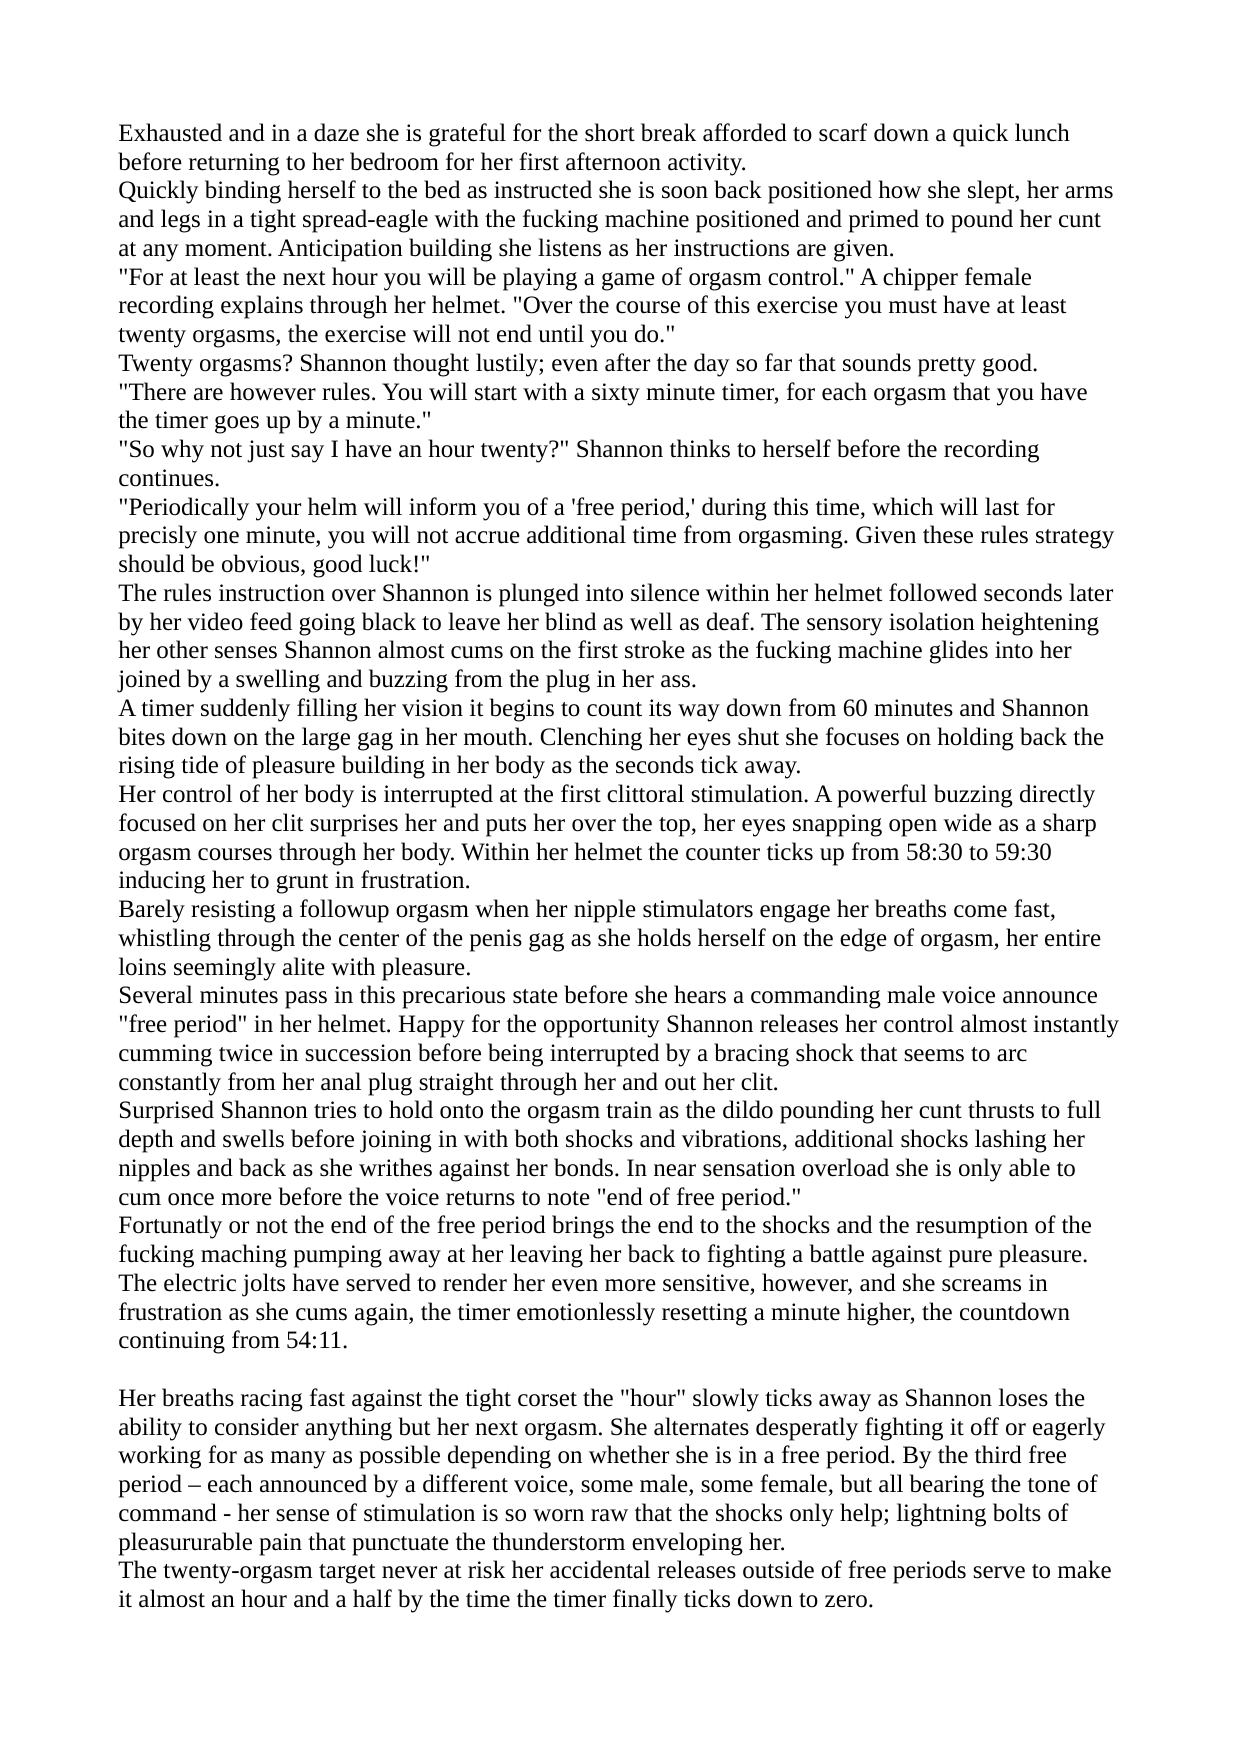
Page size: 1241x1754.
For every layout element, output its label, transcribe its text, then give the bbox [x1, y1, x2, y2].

text "Periodically your helm will inform you of a 'free period,' during this time, which will last for precisly one minute, you will not accrue additional time from orgasming. Given these rules strategy should be obvious, good luck!" [118, 492, 1122, 578]
text Exhausted and in a daze she is grateful for the short break afforded to scarf down a quick lunch before returning to her bedroom for her first afternoon activity. [118, 118, 1122, 176]
text Quickly binding herself to the bed as instructed she is soon back positioned how she slept, her arms and legs in a tight spread-eagle with the fucking machine positioned and primed to pound her cunt at any moment. Anticipation building she listens as her instructions are given. [118, 176, 1122, 262]
text Twenty orgasms? Shannon thought lustily; even after the day so far that sounds pretty good. [118, 348, 1122, 377]
text The rules instruction over Shannon is plunged into silence within her helmet followed seconds later by her video feed going black to leave her blind as well as deaf. The sensory isolation heightening her other senses Shannon almost cums on the first stroke as the fucking machine glides into her joined by a swelling and buzzing from the plug in her ass. [118, 578, 1122, 693]
text "There are however rules. You will start with a sixty minute timer, for each orgasm that you have the timer goes up by a minute." [118, 377, 1122, 434]
text Her control of her body is interrupted at the first clittoral stimulation. A powerful buzzing directly focused on her clit surprises her and puts her over the top, her eyes snapping open wide as a sharp orgasm courses through her body. Within her helmet the counter ticks up from 58:30 to 59:30 inducing her to grunt in frustration. [118, 779, 1122, 894]
text Surprised Shannon tries to hold onto the orgasm train as the dildo pounding her cunt thrusts to full depth and swells before joining in with both shocks and vibrations, additional shocks lashing her nipples and back as she writhes against her bonds. In near sensation overload she is only able to cum once more before the voice returns to note "end of free period." [118, 1096, 1122, 1211]
text Barely resisting a followup orgasm when her nipple stimulators engage her breaths come fast, whistling through the center of the penis gag as she holds herself on the edge of orgasm, her entire loins seemingly alite with pleasure. [118, 894, 1122, 981]
text A timer suddenly filling her vision it begins to count its way down from 60 minutes and Shannon bites down on the large gag in her mouth. Clenching her eyes shut she focuses on holding back the rising tide of pleasure building in her body as the seconds tick away. [118, 693, 1122, 779]
text The twenty-orgasm target never at risk her accidental releases outside of free periods serve to make it almost an hour and a half by the time the timer finally ticks down to zero. [118, 1556, 1122, 1613]
text Several minutes pass in this precarious state before she hears a commanding male voice announce "free period" in her helmet. Happy for the opportunity Shannon releases her control almost instantly cumming twice in succession before being interrupted by a bracing shock that seems to arc constantly from her anal plug straight through her and out her clit. [118, 981, 1122, 1096]
text "So why not just say I have an hour twenty?" Shannon thinks to herself before the recording continues. [118, 434, 1122, 492]
text Fortunatly or not the end of the free period brings the end to the shocks and the resumption of the fucking maching pumping away at her leaving her back to fighting a battle against pure pleasure. The electric jolts have served to render her even more sensitive, however, and she screams in frustration as she cums again, the timer emotionlessly resetting a minute higher, the countdown continuing from 54:11. [118, 1211, 1122, 1354]
text Her breaths racing fast against the tight corset the "hour" slowly ticks away as Shannon loses the ability to consider anything but her next orgasm. She alternates desperatly fighting it off or eagerly working for as many as possible depending on whether she is in a free period. By the third free period – each announced by a different voice, some male, some female, but all bearing the tone of command - her sense of stimulation is so worn raw that the shocks only help; lightning bolts of pleasururable pain that punctuate the thunderstorm enveloping her. [118, 1383, 1122, 1556]
text "For at least the next hour you will be playing a game of orgasm control." A chipper female recording explains through her helmet. "Over the course of this exercise you must have at least twenty orgasms, the exercise will not end until you do." [118, 262, 1122, 348]
